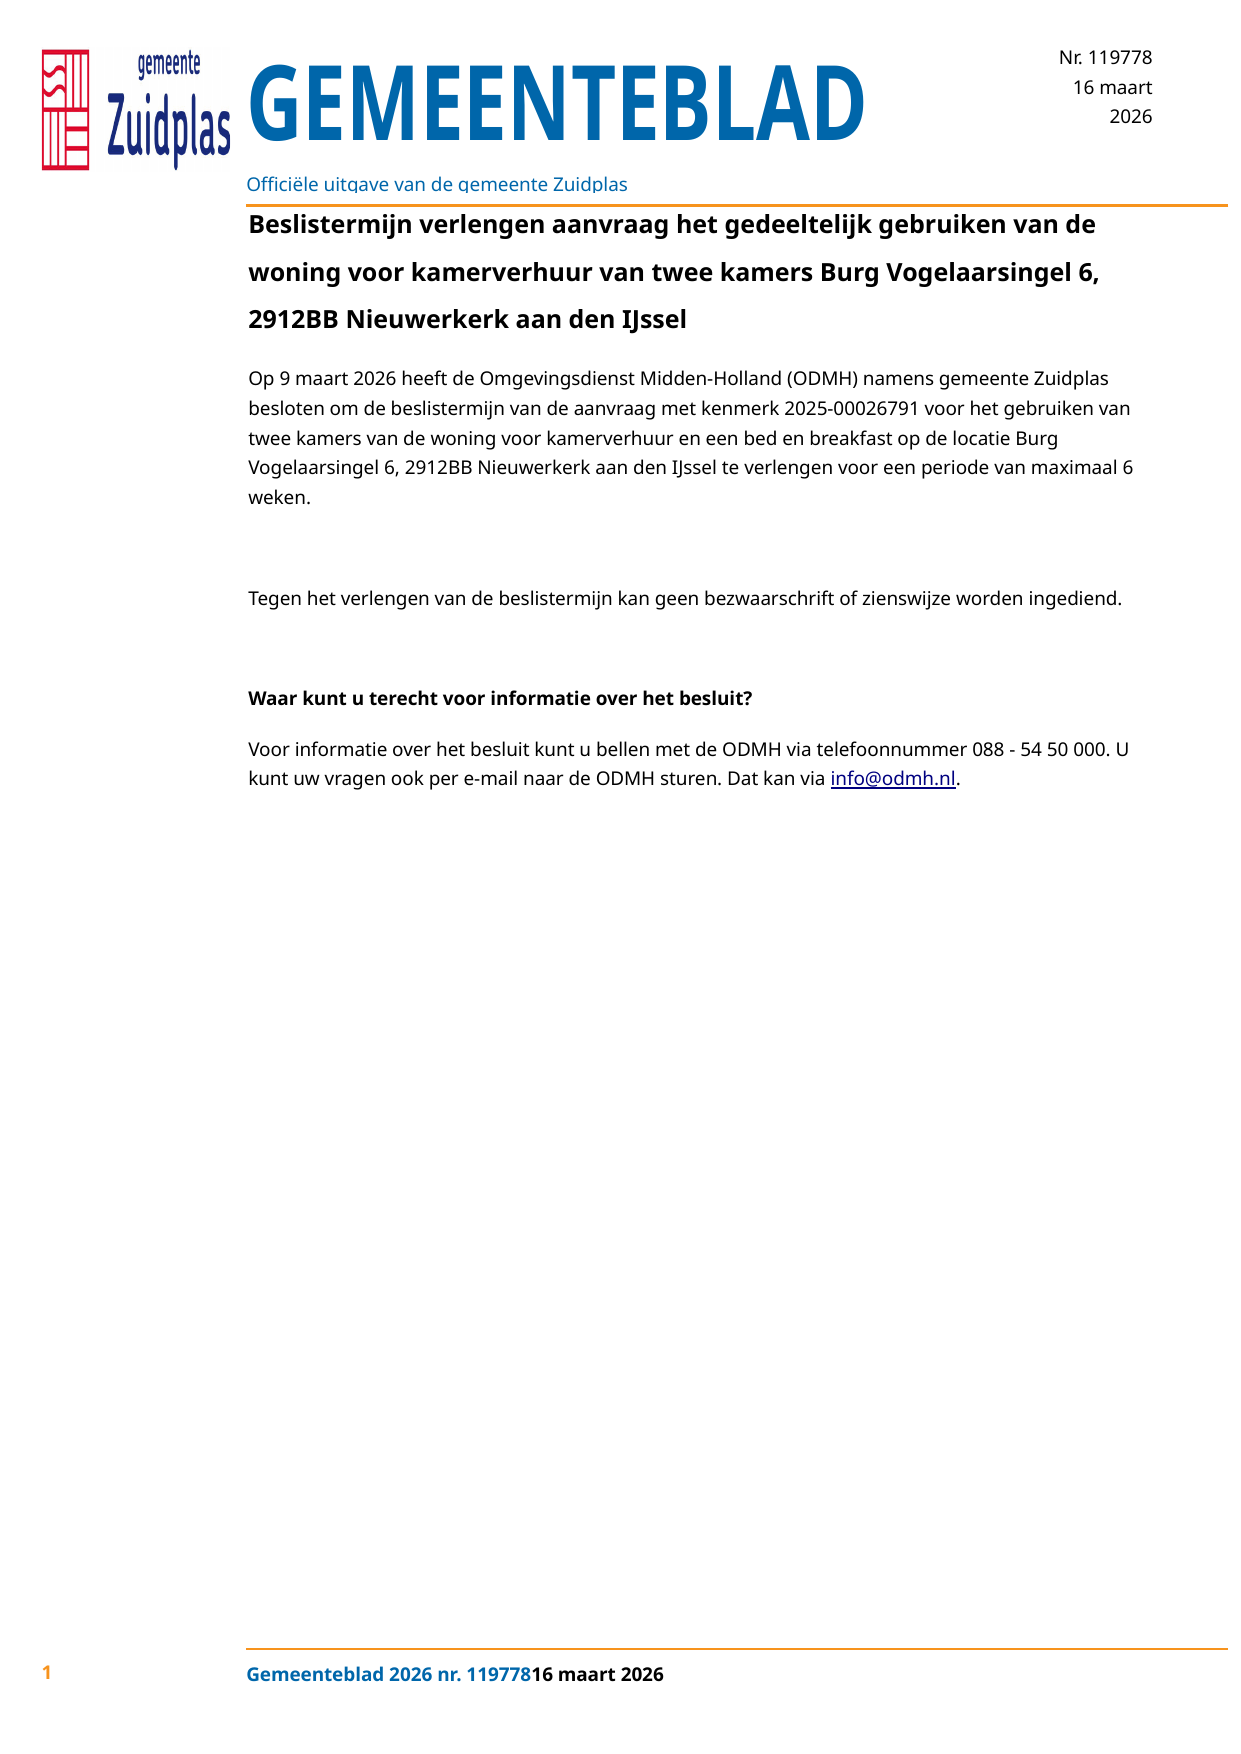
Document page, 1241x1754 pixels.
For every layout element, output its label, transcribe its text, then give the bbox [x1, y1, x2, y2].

text Voor informatie over het besluit kunt u bellen met de ODMH via telefoonnummer 088 - 54 50 000. U kunt uw vragen ook per e-mail naar de ODMH sturen. Dat kan via info@odmh.nl. [248, 736, 1152, 791]
text Op 9 maart 2026 heeft de Omgevingsdienst Midden-Holland (ODMH) namens gemeente Zuidplas besloten om de beslistermijn van de aanvraag met kenmerk 2025-00026791 voor het gebruiken van twee kamers van de woning voor kamerverhuur en een bed en breakfast op de locatie Burg Vogelaarsingel 6, 2912BB Nieuwerkerk aan den IJssel te verlengen voor een periode van maximaal 6 weken. [248, 366, 1152, 509]
text Beslistermijn verlengen aanvraag het gedeeltelijk gebruiken van de woning voor kamerverhuur van twee kamers Burg Vogelaarsingel 6, 2912BB Nieuwerkerk aan den IJssel [248, 207, 1152, 336]
text Tegen het verlengen van de beslistermijn kan geen bezwaarschrift of zienswijze worden ingediend. [248, 585, 1152, 610]
picture [41, 47, 231, 172]
text Waar kunt u terecht voor informatie over het besluit? [248, 686, 1152, 711]
